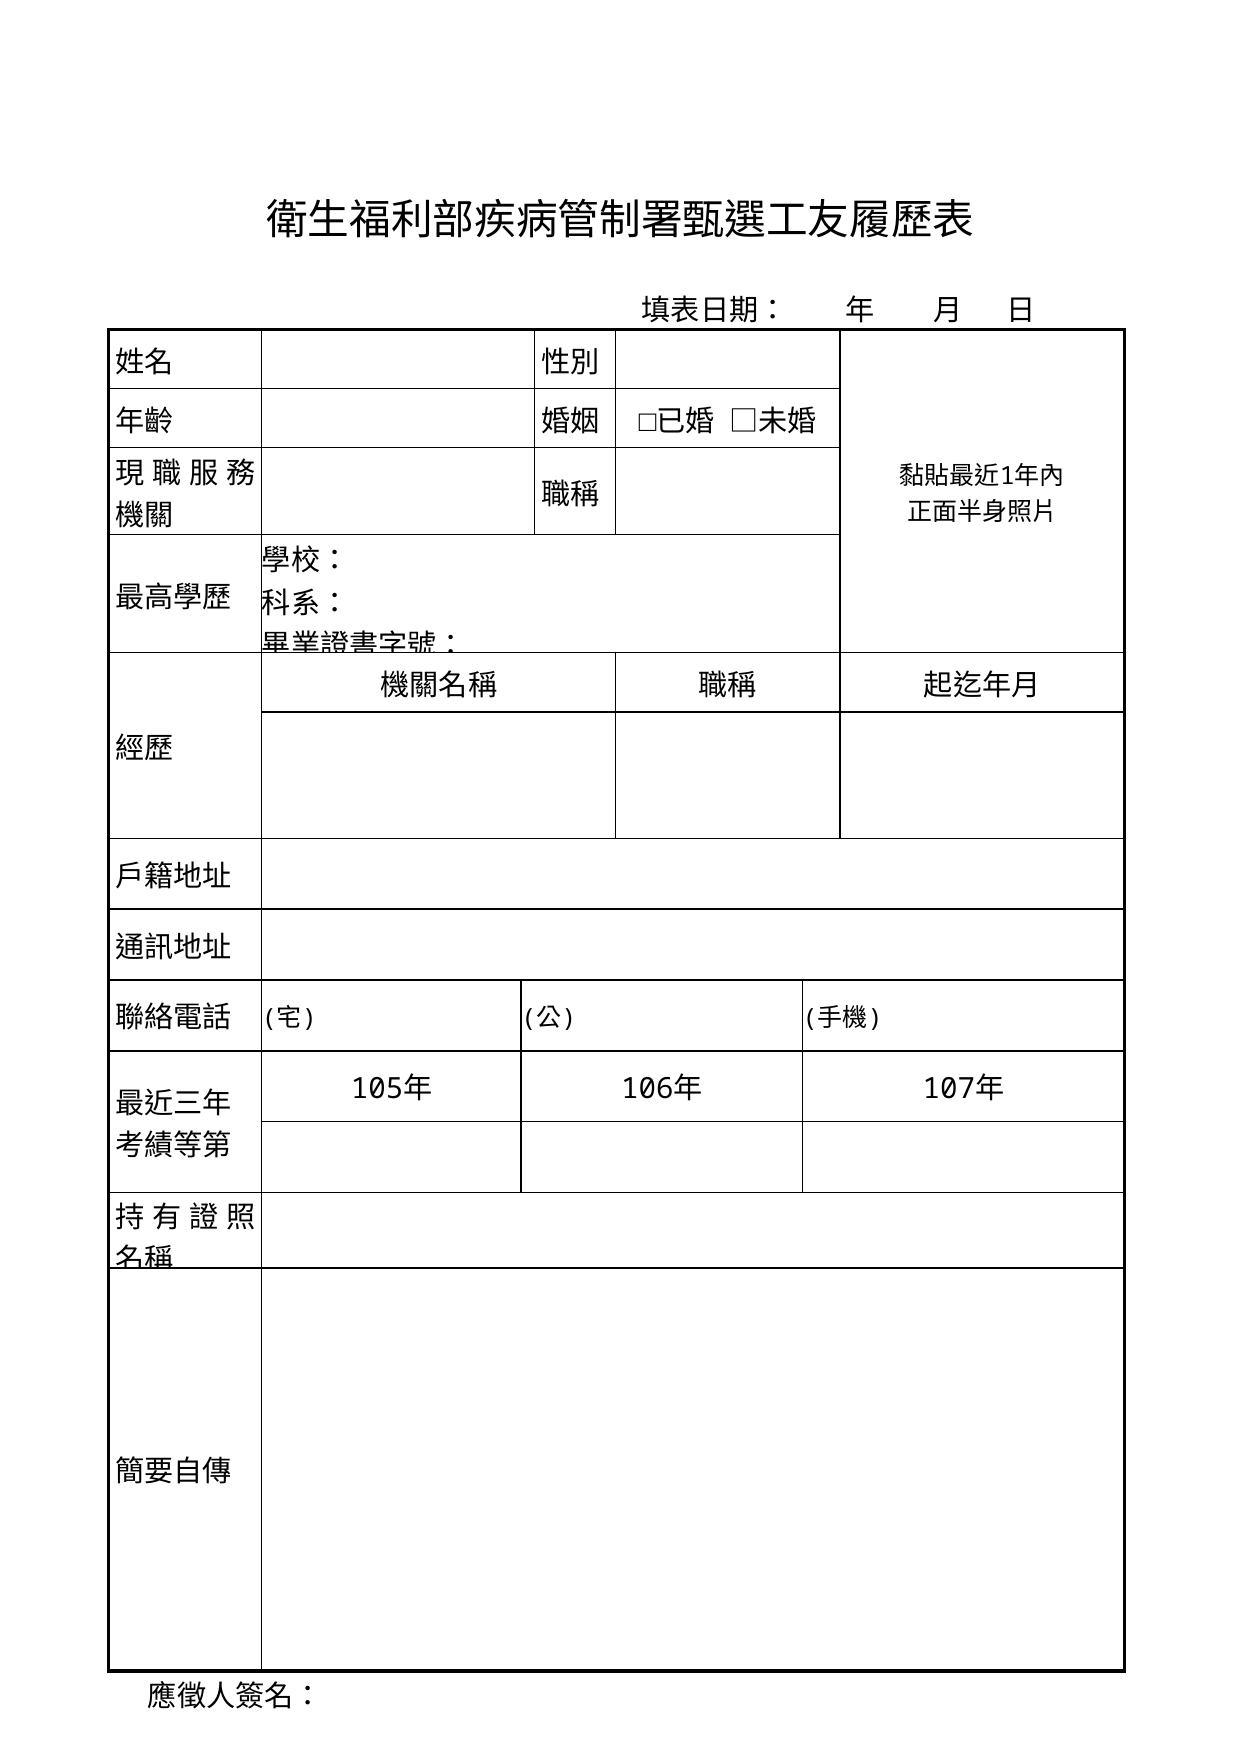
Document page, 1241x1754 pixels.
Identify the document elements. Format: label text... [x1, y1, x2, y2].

table_cell 106年 [522, 1052, 802, 1121]
text 衛生福利部疾病管制署甄選工友履歷表 [148, 186, 1093, 246]
table_header 性別 [535, 331, 615, 387]
text 填表日期： 年 月 日 [598, 286, 1093, 328]
table_cell [262, 448, 534, 534]
table_cell 職稱 [535, 448, 615, 534]
table_header [616, 331, 839, 387]
table_header 黏貼最近1年內 正面半身照片 [841, 331, 1123, 652]
table_cell [262, 713, 615, 837]
table_cell 105年 [262, 1052, 520, 1121]
table_cell 107年 [803, 1052, 1123, 1121]
table_cell 戶籍地址 [110, 839, 261, 908]
table_cell 簡要自傳 [110, 1269, 261, 1669]
table_cell [262, 1193, 1123, 1267]
table_cell 聯絡電話 [110, 981, 261, 1050]
table_cell 婚姻 [535, 389, 615, 446]
table_header [262, 331, 534, 387]
table_cell 通訊地址 [110, 910, 261, 979]
table_cell 學校： 科系： 畢業證書字號： [262, 535, 839, 652]
table_cell 現職服務機關 [110, 448, 261, 534]
table_cell [262, 389, 534, 446]
table_cell [262, 1122, 520, 1192]
table_cell 經歷 [110, 653, 261, 837]
table_cell [262, 910, 1123, 979]
table_cell [522, 1122, 802, 1192]
table_cell (手機) [803, 981, 1123, 1050]
table_cell (宅) [262, 981, 520, 1050]
table_cell 最高學歷 [110, 535, 261, 652]
table_cell 年齡 [110, 389, 261, 446]
table_cell 最近三年 考績等第 [110, 1052, 261, 1192]
table_cell 機關名稱 [262, 653, 615, 711]
table_cell 持有證照名稱 [110, 1193, 261, 1267]
table_cell 職稱 [616, 653, 839, 711]
table_cell [841, 713, 1123, 837]
table_cell [262, 1269, 1123, 1669]
table_cell [616, 448, 839, 534]
table_header 姓名 [110, 331, 261, 387]
table_cell 起迄年月 [841, 653, 1123, 711]
table_cell [803, 1122, 1123, 1192]
table_cell [262, 839, 1123, 908]
table_cell [616, 713, 839, 837]
text 應徵人簽名： [148, 1673, 1093, 1715]
table_cell □已婚 □未婚 [616, 389, 839, 446]
table_cell (公) [522, 981, 802, 1050]
